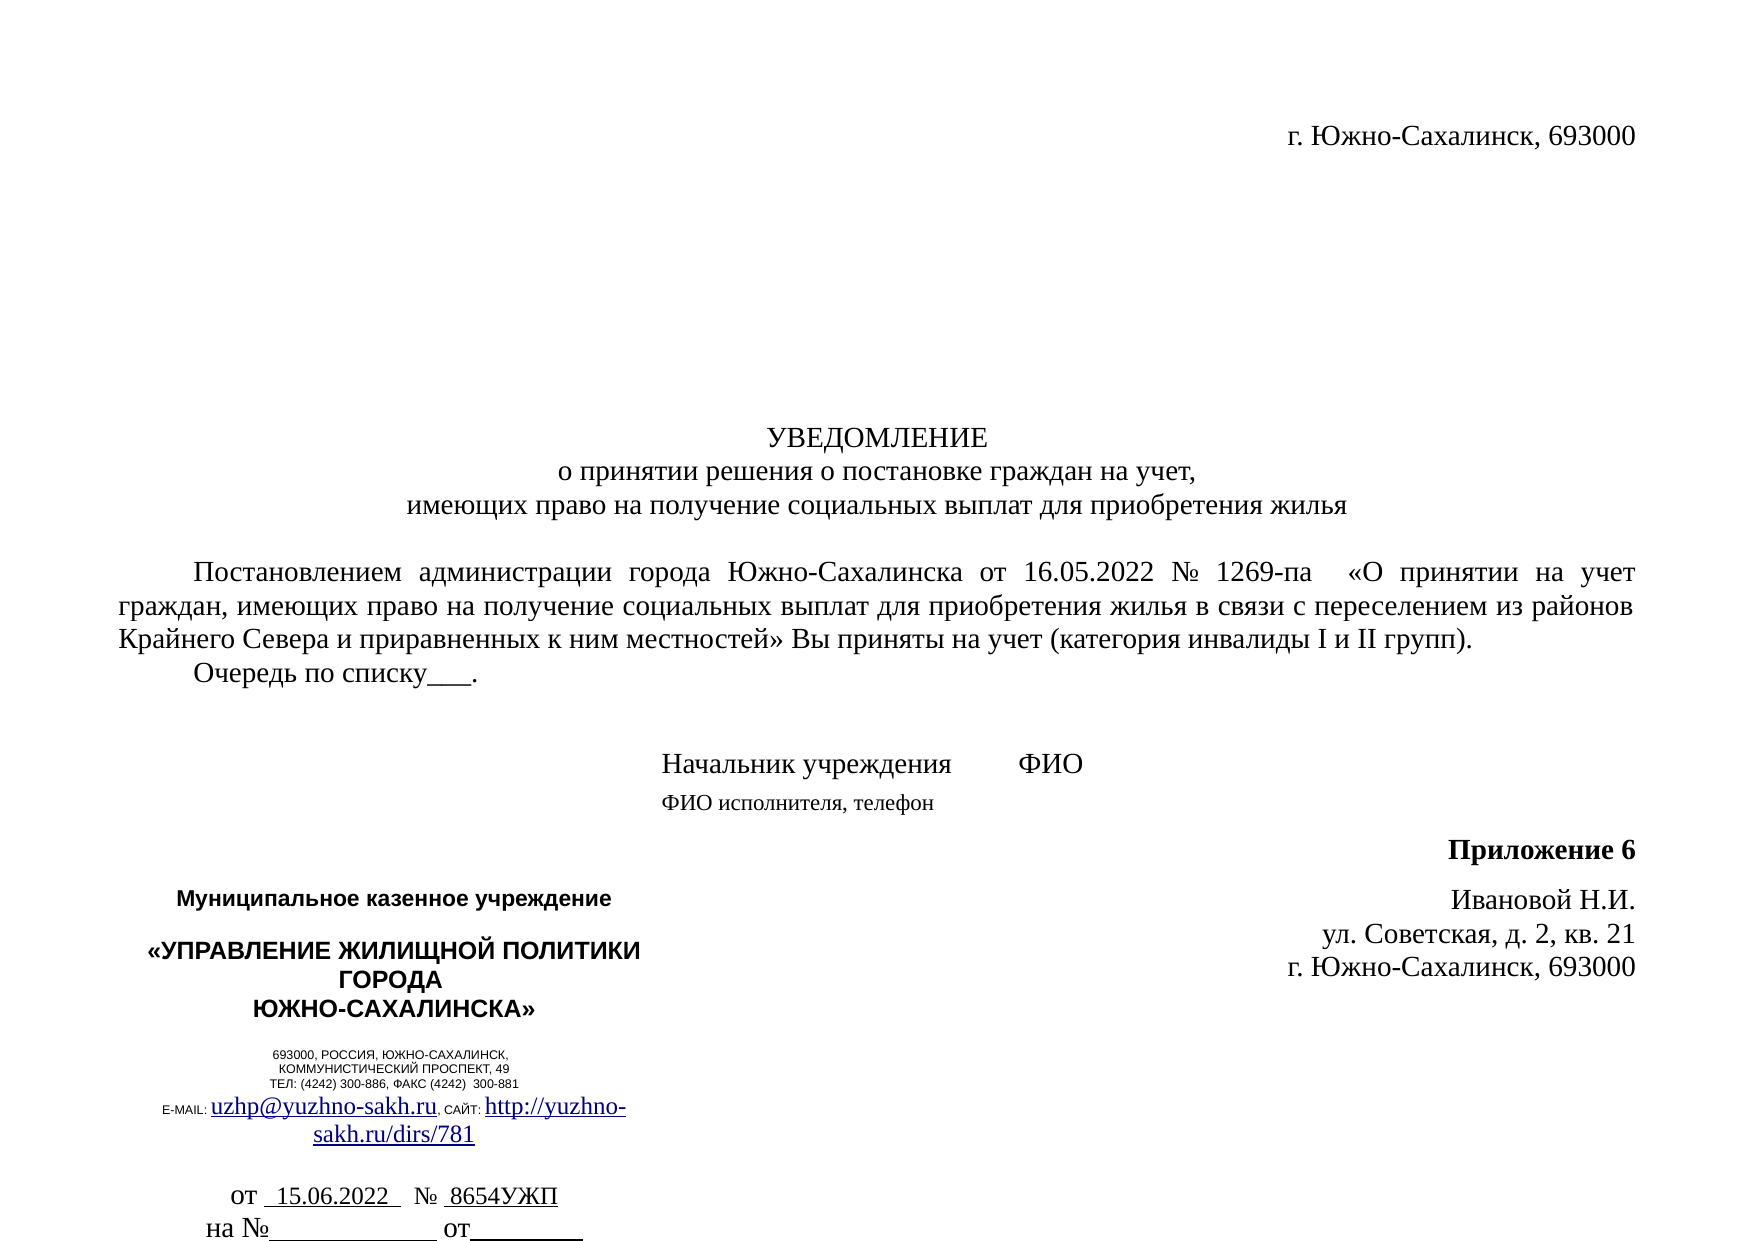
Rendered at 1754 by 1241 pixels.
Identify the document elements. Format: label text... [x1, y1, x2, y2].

text Приложение 6 [118, 741, 1636, 885]
text Постановлением администрации города Южно-Сахалинска от 16.05.2022 № 1269-па «О принятии на учет граждан, имеющих право на получение социальных выплат для приобретения жилья в связи с переселением из районов Крайнего Севера и приравненных к ним местностей» Вы приняты на учет (категория инвалиды I и II групп). [118, 554, 1636, 655]
text [127, 911, 661, 936]
text о принятии решения о постановке граждан на учет, [118, 453, 1636, 487]
text имеющих право на получение социальных выплат для приобретения жилья [118, 487, 1636, 521]
text ФИО исполнителя, телефон [661, 789, 1636, 815]
text [127, 1148, 661, 1177]
text ТЕЛ: (4242) 300-886, ФАКС (4242) 300-881 [127, 1076, 661, 1091]
text г. Южно-Сахалинск, 693000 [118, 118, 1636, 152]
text г. Южно-Сахалинск, 693000 [661, 949, 1636, 983]
text Муниципальное казенное учреждение [127, 885, 661, 911]
text Очередь по списку___. [118, 655, 1636, 688]
text КОММУНИСТИЧЕСКИЙ ПРОСПЕКТ, 49 [127, 1062, 661, 1076]
text [118, 882, 127, 916]
text ул. Советская, д. 2, кв. 21 [661, 916, 1636, 949]
text на № от [127, 1211, 661, 1240]
text [127, 1023, 661, 1048]
text Начальник учреждения ФИО [661, 746, 1636, 779]
text Ивановой Н.И. [661, 882, 1636, 916]
text 693000, РОССИЯ, ЮЖНО-САХАЛИНСК, [127, 1048, 661, 1062]
text от 15.06.2022 № 8654УЖП [127, 1177, 661, 1211]
text E-MAIL: uzhp@yuzhno-sakh.ru, САЙТ: http://yuzhno-sakh.ru/dirs/781 [127, 1091, 661, 1148]
text УВЕДОМЛЕНИЕ [118, 420, 1636, 453]
text «УПРАВЛЕНИЕ ЖИЛИЩНОЙ ПОЛИТИКИ ГОРОДА ЮЖНО-САХАЛИНСКА» [127, 936, 661, 1023]
